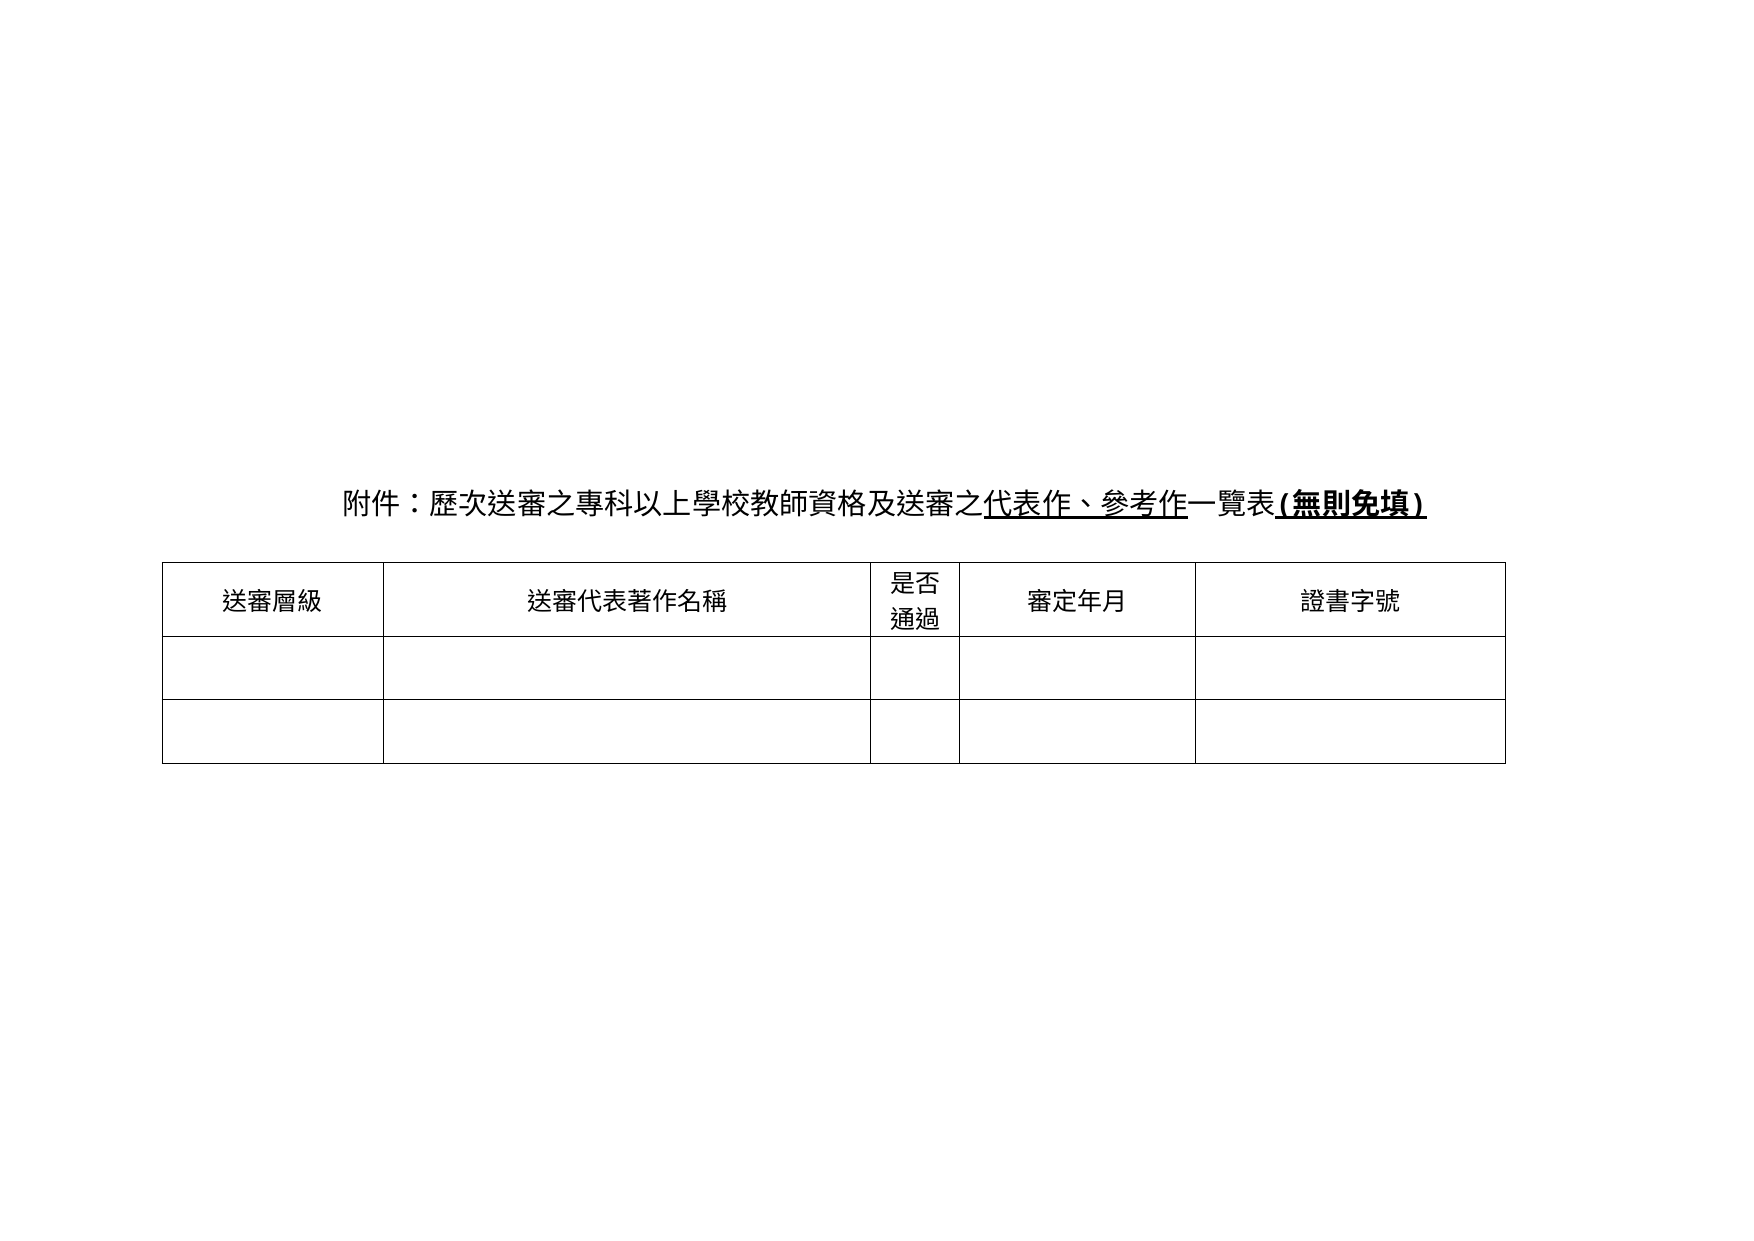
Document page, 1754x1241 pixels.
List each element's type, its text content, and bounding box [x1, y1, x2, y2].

text 附件：歷次送審之專科以上學校教師資格及送審之代表作、參考作一覽表(無則免填) [74, 480, 1695, 523]
table_header 送審層級 [163, 563, 383, 636]
table_header 證書字號 [1196, 563, 1505, 636]
table_header 送審代表著作名稱 [384, 563, 870, 636]
table_cell [1196, 700, 1505, 763]
table_cell [163, 700, 383, 763]
table_cell [960, 700, 1195, 763]
table_cell [1196, 637, 1505, 699]
table_cell [384, 637, 870, 699]
table_header 審定年月 [960, 563, 1195, 636]
table_cell [163, 637, 383, 699]
table_cell [871, 700, 959, 763]
table_cell [871, 637, 959, 699]
table_cell [384, 700, 870, 763]
table_header 是否通過 [871, 563, 959, 636]
table_cell [960, 637, 1195, 699]
